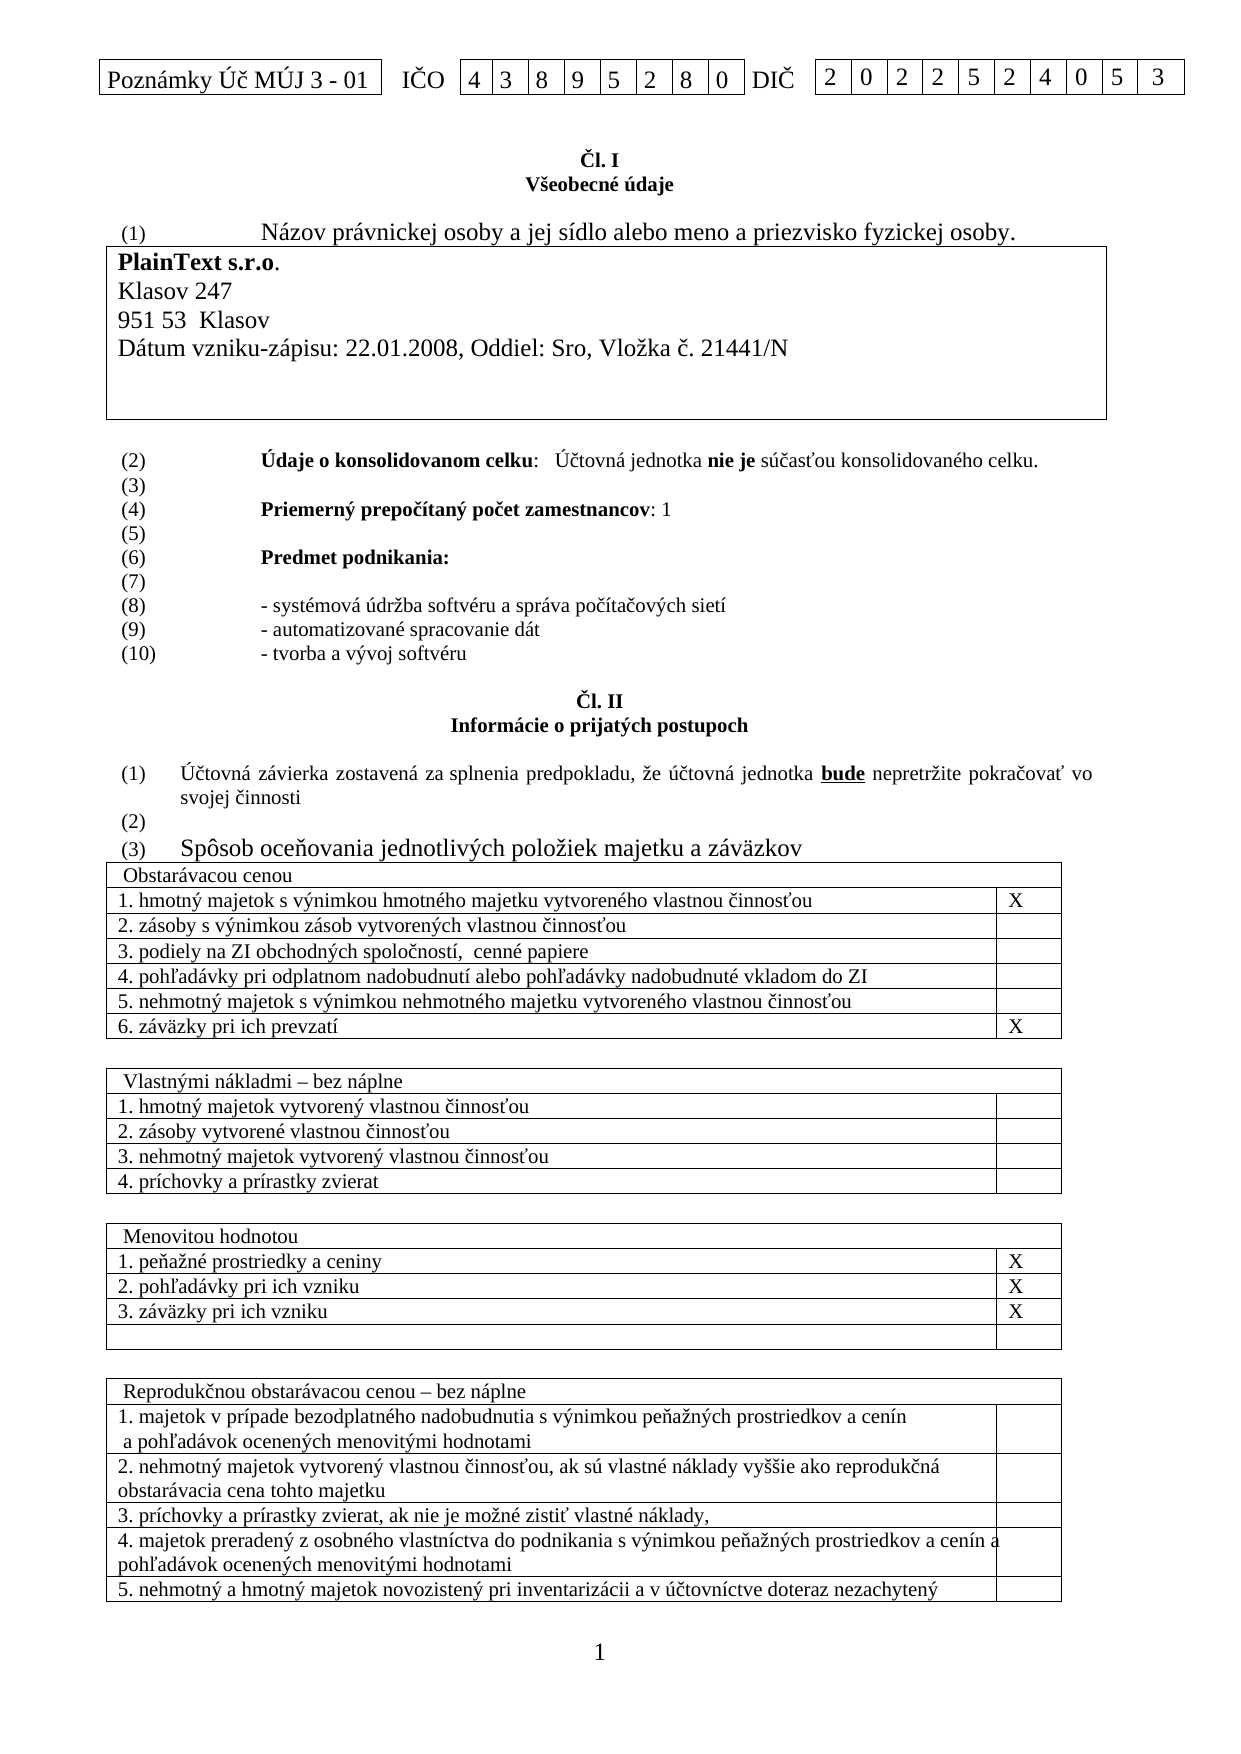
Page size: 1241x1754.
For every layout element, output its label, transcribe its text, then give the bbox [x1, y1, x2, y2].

table_cell [997, 1503, 1061, 1527]
table_cell X [997, 1249, 1061, 1273]
list Účtovná závierka zostavená za splnenia predpokladu, že účtovná jednotka bude nepretržite pokračovať vo svojej činnosti [121, 761, 1092, 809]
table_cell 1. hmotný majetok vytvorený vlastnou činnosťou [107, 1094, 996, 1118]
table_cell 5. nehmotný majetok s výnimkou nehmotného majetku vytvoreného vlastnou činnosťou [107, 989, 996, 1013]
text Všeobecné údaje [106, 172, 1092, 196]
list - systémová údržba softvéru a správa počítačových sietí [121, 593, 1092, 617]
table_header Reprodukčnou obstarávacou cenou – bez náplne [107, 1379, 1061, 1403]
table_cell 4. majetok preradený z osobného vlastníctva do podnikania s výnimkou peňažných prostriedkov a cenín a pohľadávok ocenených menovitými hodnotami [107, 1528, 996, 1576]
table_cell [997, 989, 1061, 1013]
table_cell [997, 1119, 1061, 1143]
table_cell [997, 914, 1061, 937]
table_cell 3. nehmotný majetok vytvorený vlastnou činnosťou [107, 1144, 996, 1168]
table_cell X [997, 888, 1061, 912]
table_cell [997, 1405, 1061, 1453]
table_cell [997, 964, 1061, 988]
list Názov právnickej osoby a jej sídlo alebo meno a priezvisko fyzickej osoby. [121, 217, 1092, 246]
table_cell [997, 1094, 1061, 1118]
list - tvorba a vývoj softvéru [121, 641, 1092, 665]
table_cell 3. záväzky pri ich vzniku [107, 1299, 996, 1323]
list - automatizované spracovanie dát [121, 617, 1092, 641]
table_cell [997, 1325, 1061, 1348]
table_cell 5. nehmotný a hmotný majetok novozistený pri inventarizácii a v účtovníctve doteraz nezachytený [107, 1577, 996, 1601]
table_header Vlastnými nákladmi – bez náplne [107, 1069, 1061, 1093]
table_cell 6. záväzky pri ich prevzatí [107, 1014, 996, 1038]
table_cell 1. majetok v prípade bezodplatného nadobudnutia s výnimkou peňažných prostriedkov a cenín a pohľadávok ocenených menovitými hodnotami [107, 1405, 996, 1453]
text Informácie o prijatých postupoch [106, 713, 1092, 737]
table_cell [997, 1577, 1061, 1601]
table_cell [997, 939, 1061, 963]
list Predmet podnikania: [121, 545, 1092, 569]
table_cell 1. peňažné prostriedky a ceniny [107, 1249, 996, 1273]
table_cell [997, 1528, 1061, 1576]
table_cell 3. príchovky a prírastky zvierat, ak nie je možné zistiť vlastné náklady, [107, 1503, 996, 1527]
list Údaje o konsolidovanom celku: Účtovná jednotka nie je súčasťou konsolidovaného celku. [121, 448, 1092, 472]
table_cell [997, 1169, 1061, 1193]
table_cell [997, 1454, 1061, 1502]
text Čl. I [106, 148, 1092, 172]
table_header Obstarávacou cenou [107, 863, 1061, 887]
table_cell 4. príchovky a prírastky zvierat [107, 1169, 996, 1193]
table_cell 2. nehmotný majetok vytvorený vlastnou činnosťou, ak sú vlastné náklady vyššie ako reprodukčná obstarávacia cena tohto majetku [107, 1454, 996, 1502]
table_header Menovitou hodnotou [107, 1224, 1061, 1248]
table_cell X [997, 1299, 1061, 1323]
table_header PlainText s.r.o. Klasov 247 951 53 Klasov Dátum vzniku-zápisu: 22.01.2008, Oddiel: Sro, Vložka č. 21441/N [107, 247, 1106, 419]
table_cell 4. pohľadávky pri odplatnom nadobudnutí alebo pohľadávky nadobudnuté vkladom do ZI [107, 964, 996, 988]
table_cell X [997, 1014, 1061, 1038]
list Spôsob oceňovania jednotlivých položiek majetku a záväzkov [121, 833, 1092, 862]
table_cell [997, 1144, 1061, 1168]
list Priemerný prepočítaný počet zamestnancov: 1 [121, 497, 1092, 521]
table_cell 1. hmotný majetok s výnimkou hmotného majetku vytvoreného vlastnou činnosťou [107, 888, 996, 912]
table_cell 2. zásoby vytvorené vlastnou činnosťou [107, 1119, 996, 1143]
table_cell X [997, 1274, 1061, 1298]
table_cell 3. podiely na ZI obchodných spoločností, cenné papiere [107, 939, 996, 963]
text Čl. II [106, 689, 1092, 713]
table_cell 2. pohľadávky pri ich vzniku [107, 1274, 996, 1298]
table_cell [107, 1325, 996, 1348]
table_cell 2. zásoby s výnimkou zásob vytvorených vlastnou činnosťou [107, 914, 996, 937]
